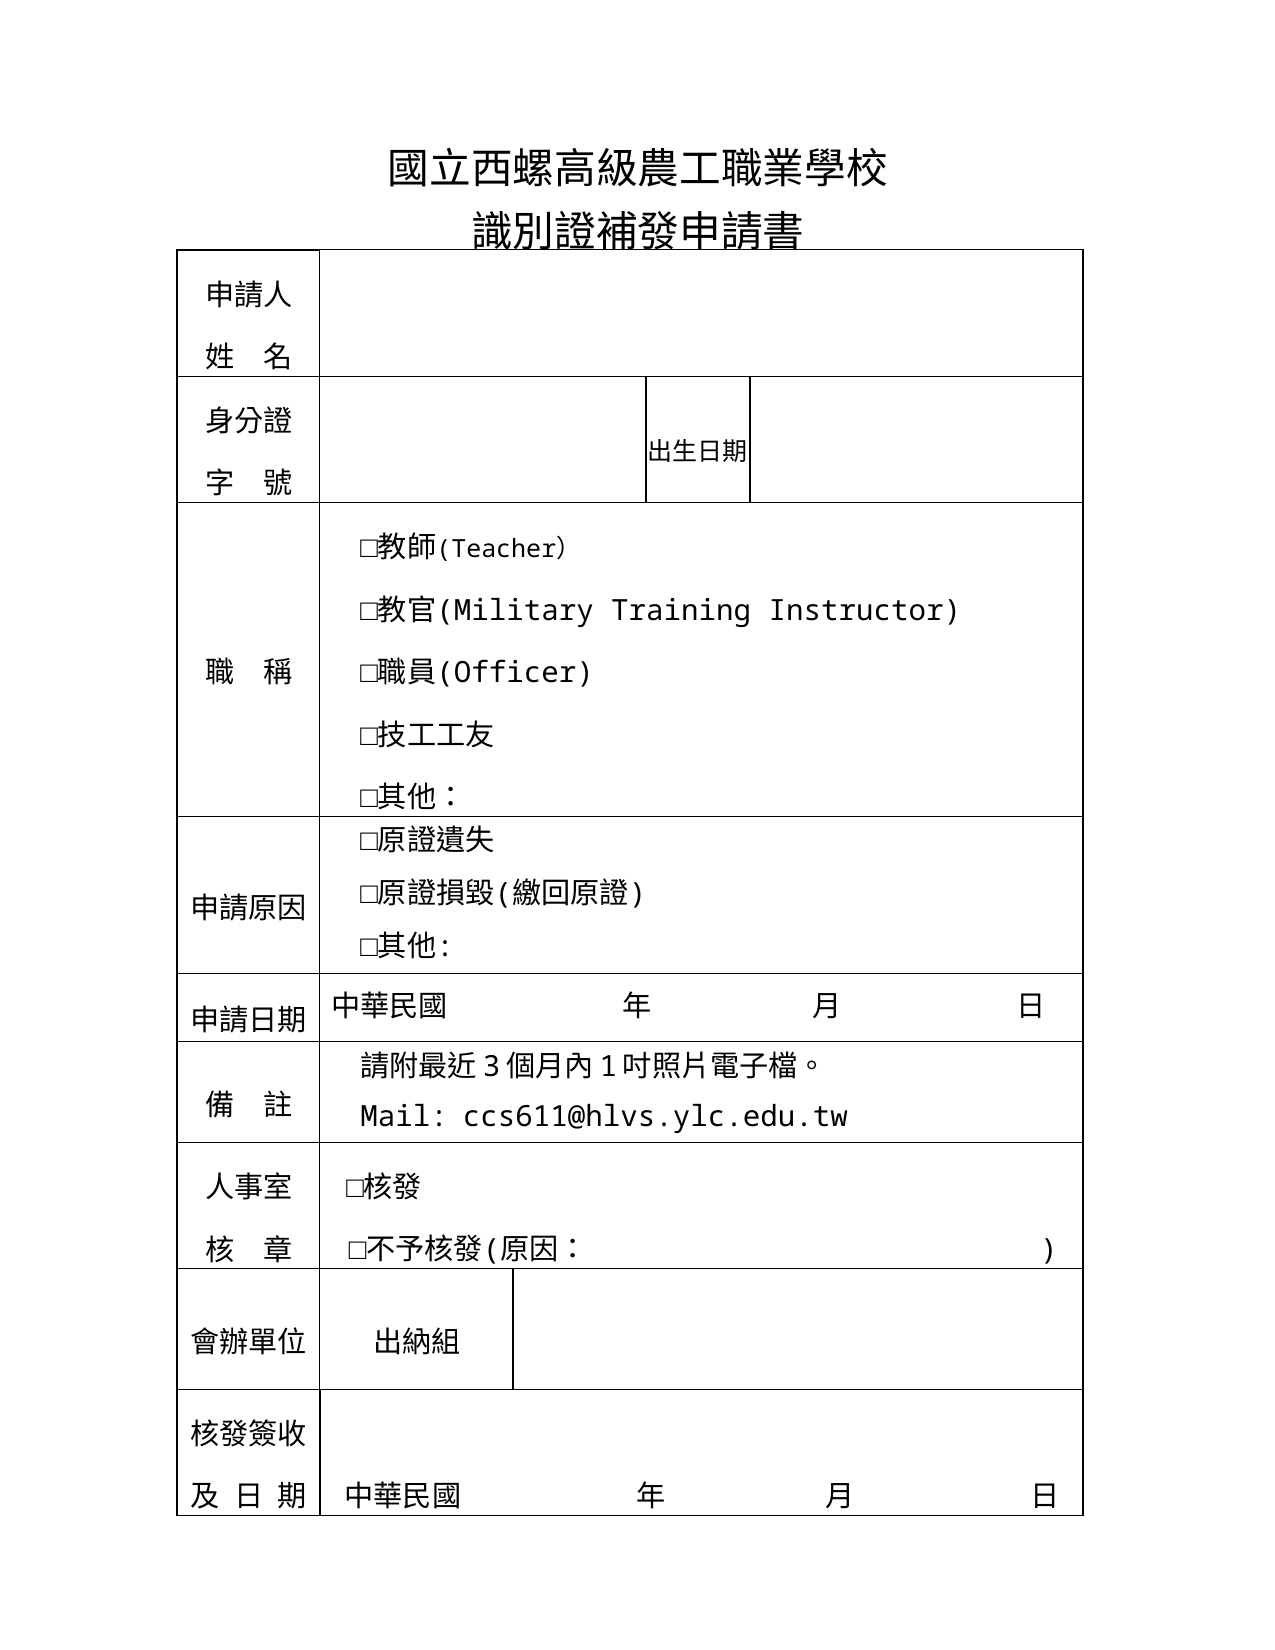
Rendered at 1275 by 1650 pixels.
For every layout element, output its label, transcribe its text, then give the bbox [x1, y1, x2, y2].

table_cell 備 註 [178, 1042, 319, 1142]
table_cell □核發 □不予核發(原因： ) [320, 1143, 1082, 1268]
table_cell 會辦單位 [178, 1269, 319, 1389]
table_cell 核發簽收 及 日 期 [178, 1390, 319, 1515]
table_cell 出納組 [320, 1269, 512, 1389]
table_header [320, 250, 1082, 376]
table_cell [751, 377, 1082, 502]
table_cell □原證遺失 □原證損毀(繳回原證) □其他: [320, 817, 1082, 973]
table_cell [514, 1269, 1082, 1389]
table_cell 請附最近3個月內1吋照片電子檔。 Mail: ccs611@hlvs.ylc.edu.tw [320, 1042, 1082, 1142]
table_cell [320, 377, 645, 502]
table_cell 人事室 核 章 [178, 1143, 319, 1268]
table_cell 職 稱 [178, 503, 319, 816]
table_cell 出生日期 [647, 377, 749, 502]
table_cell 申請日期 [178, 974, 319, 1041]
table_header 申請人 姓 名 [178, 251, 319, 376]
table_cell □教師(Teacher） □教官(Military Training Instructor) □職員(Officer) □技工工友 □其他： [320, 503, 1082, 816]
text 國立西螺高級農工職業學校 [177, 124, 1098, 186]
table_cell 中華民國 年 月 日 [321, 1390, 1082, 1515]
table_cell 中華民國 年 月 日 [320, 974, 1082, 1041]
table_cell 身分證 字 號 [178, 377, 319, 502]
text 識別證補發申請書 [177, 186, 1098, 249]
table_cell 申請原因 [178, 817, 319, 973]
